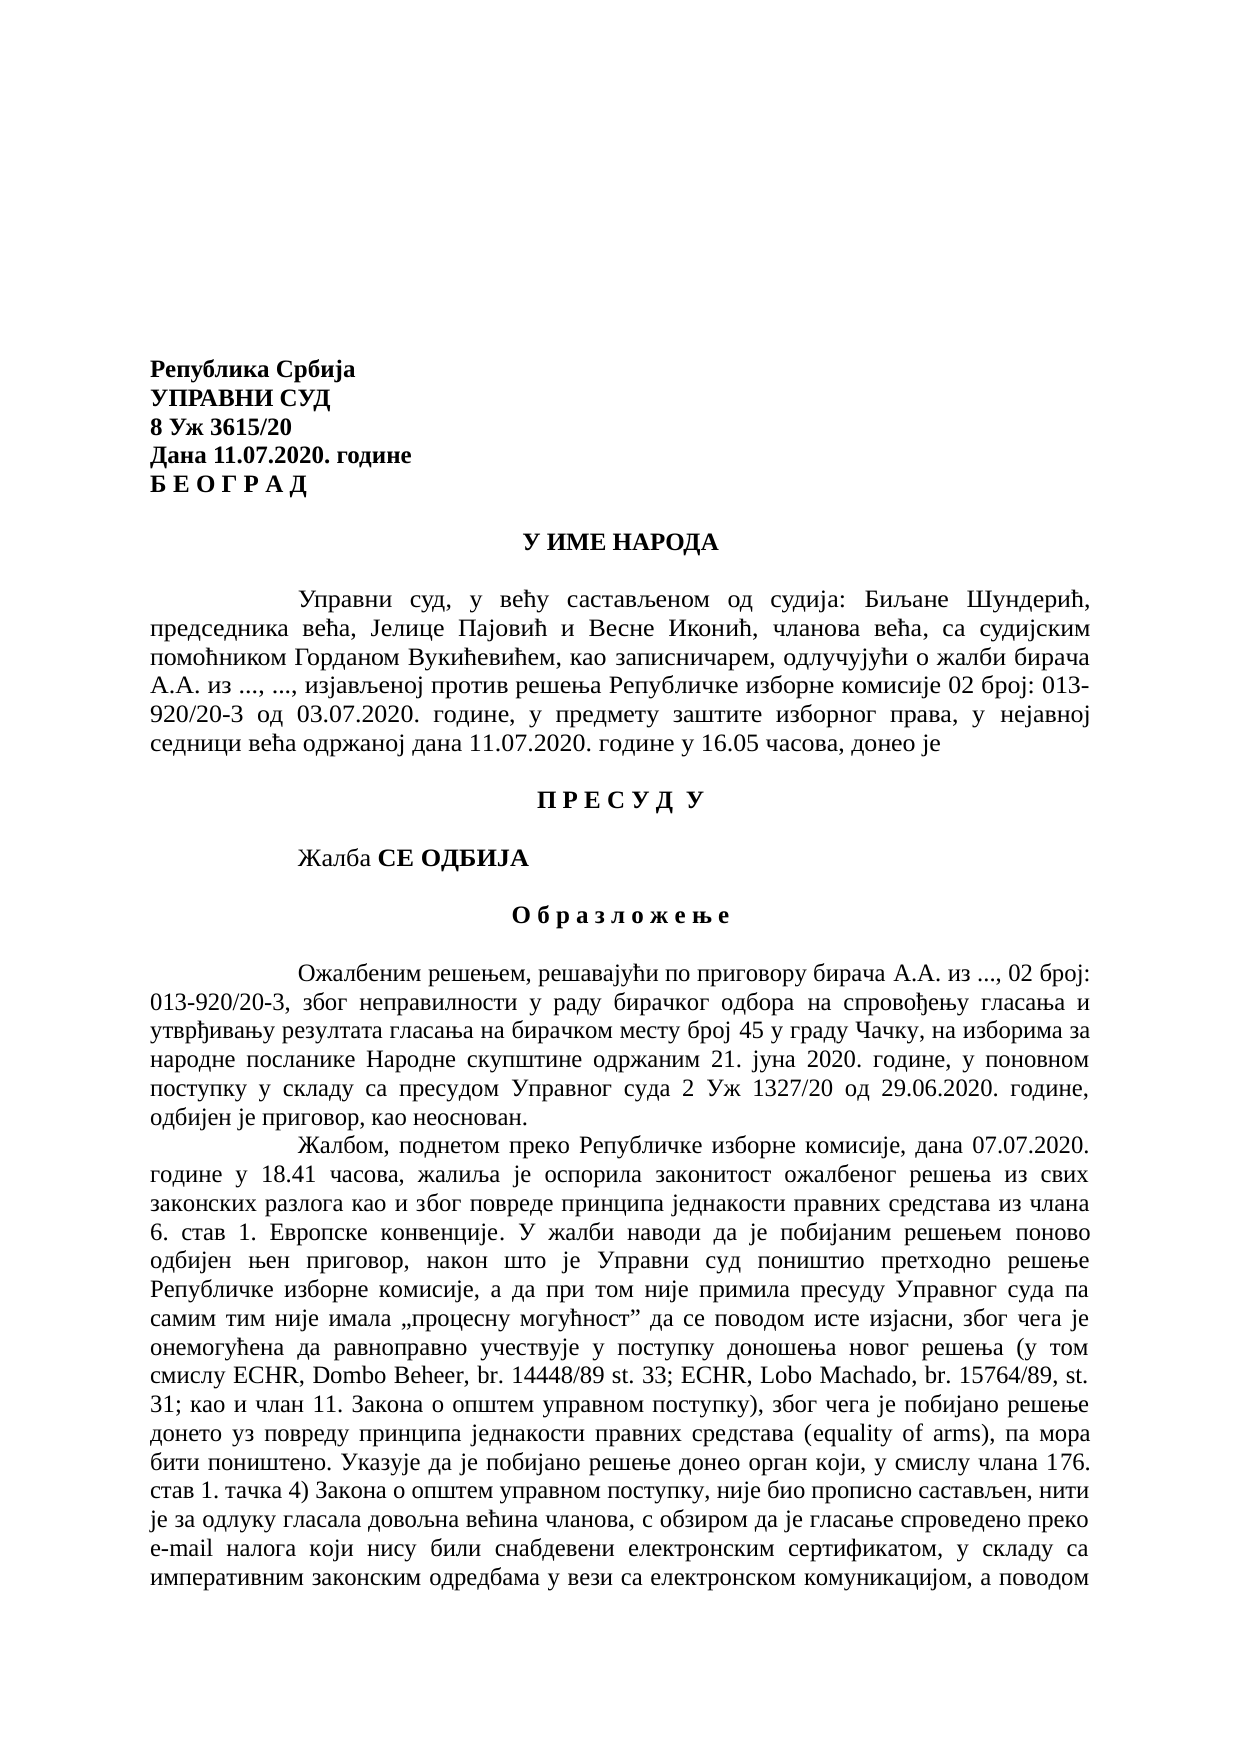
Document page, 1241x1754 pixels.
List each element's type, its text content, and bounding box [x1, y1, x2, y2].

text У ИМЕ НАРОДА [150, 527, 1091, 555]
text Ожалбеним решењем, решавајући по приговору бирача A.A. из ..., 02 број: 013-920/20-3, због неправилности у раду бирачког одбора на спровођењу гласања и утврђивању резултата гласања на бирачком месту број 45 у граду Чачку, на изборима за народне посланике Народне скупштине одржаним 21. јуна 2020. године, у поновном поступку у складу са пресудом Управног суда 2 Уж 1327/20 од 29.06.2020. године, одбијен је приговор, као неоснован. [150, 958, 1091, 1130]
text Жалбом, поднетом преко Републичке изборне комисије, дана 07.07.2020. године у 18.41 часова, жалиља је оспорила законитост ожалбеног решења из свих законских разлога као и због повреде принципа једнакости правних средстава из члана 6. став 1. Европске конвенције. У жалби наводи да је побијаним решењем поново одбијен њен приговор, након што је Управни суд поништио претходно решење Републичке изборне комисије, а да при том није примила пресуду Управног суда па самим тим није имала „процесну могућност” да се поводом исте изјасни, због чега је онемогућена да равноправно учествује у поступку доношења новог решења (у том смислу ECHR, Dombo Beheer, br. 14448/89 st. 33; ECHR, Lobo Machado, br. 15764/89, st. 31; као и члан 11. Закона о општем управном поступку), због чега је побијано решење донето уз повреду принципа једнакости правних средстава (equality of arms), па мора бити поништено. Указује да је побијано решење донео орган који, у смислу члана 176. став 1. тачка 4) Закона о општем управном поступку, није био прописно састављен, нити је за одлуку гласала довољна већина чланова, с обзиром да је гласање спроведено преко e-mail налога који нису били снабдевени електронским сертификатом, у складу са императивним законским одредбама у вези са електронском комуникацијом, а поводом [150, 1130, 1091, 1590]
text Република Србија [150, 148, 1091, 383]
text Б Е О Г Р А Д [150, 469, 1091, 498]
text Жалба СЕ ОДБИЈА [150, 843, 1091, 872]
text О б р а з л о ж е њ е [150, 900, 1091, 929]
text 8 Уж 3615/20 [150, 412, 1091, 440]
text Дана 11.07.2020. године [150, 440, 1091, 469]
text П Р Е С У Д У [150, 785, 1091, 814]
text Управни суд, у већу састављеном од судија: Биљане Шундерић, председника већа, Јелице Пајовић и Весне Иконић, чланова већа, са судијским помоћником Горданом Вукићевићем, као записничарем, одлучујући о жалби бирача A.A. из ..., ..., изјављеној против решења Републичке изборне комисије 02 број: 013-920/20-3 од 03.07.2020. године, у предмету заштите изборног права, у нејавној седници већа одржаној дана 11.07.2020. године у 16.05 часова, донео је [150, 584, 1091, 757]
text УПРАВНИ СУД [150, 383, 1091, 412]
